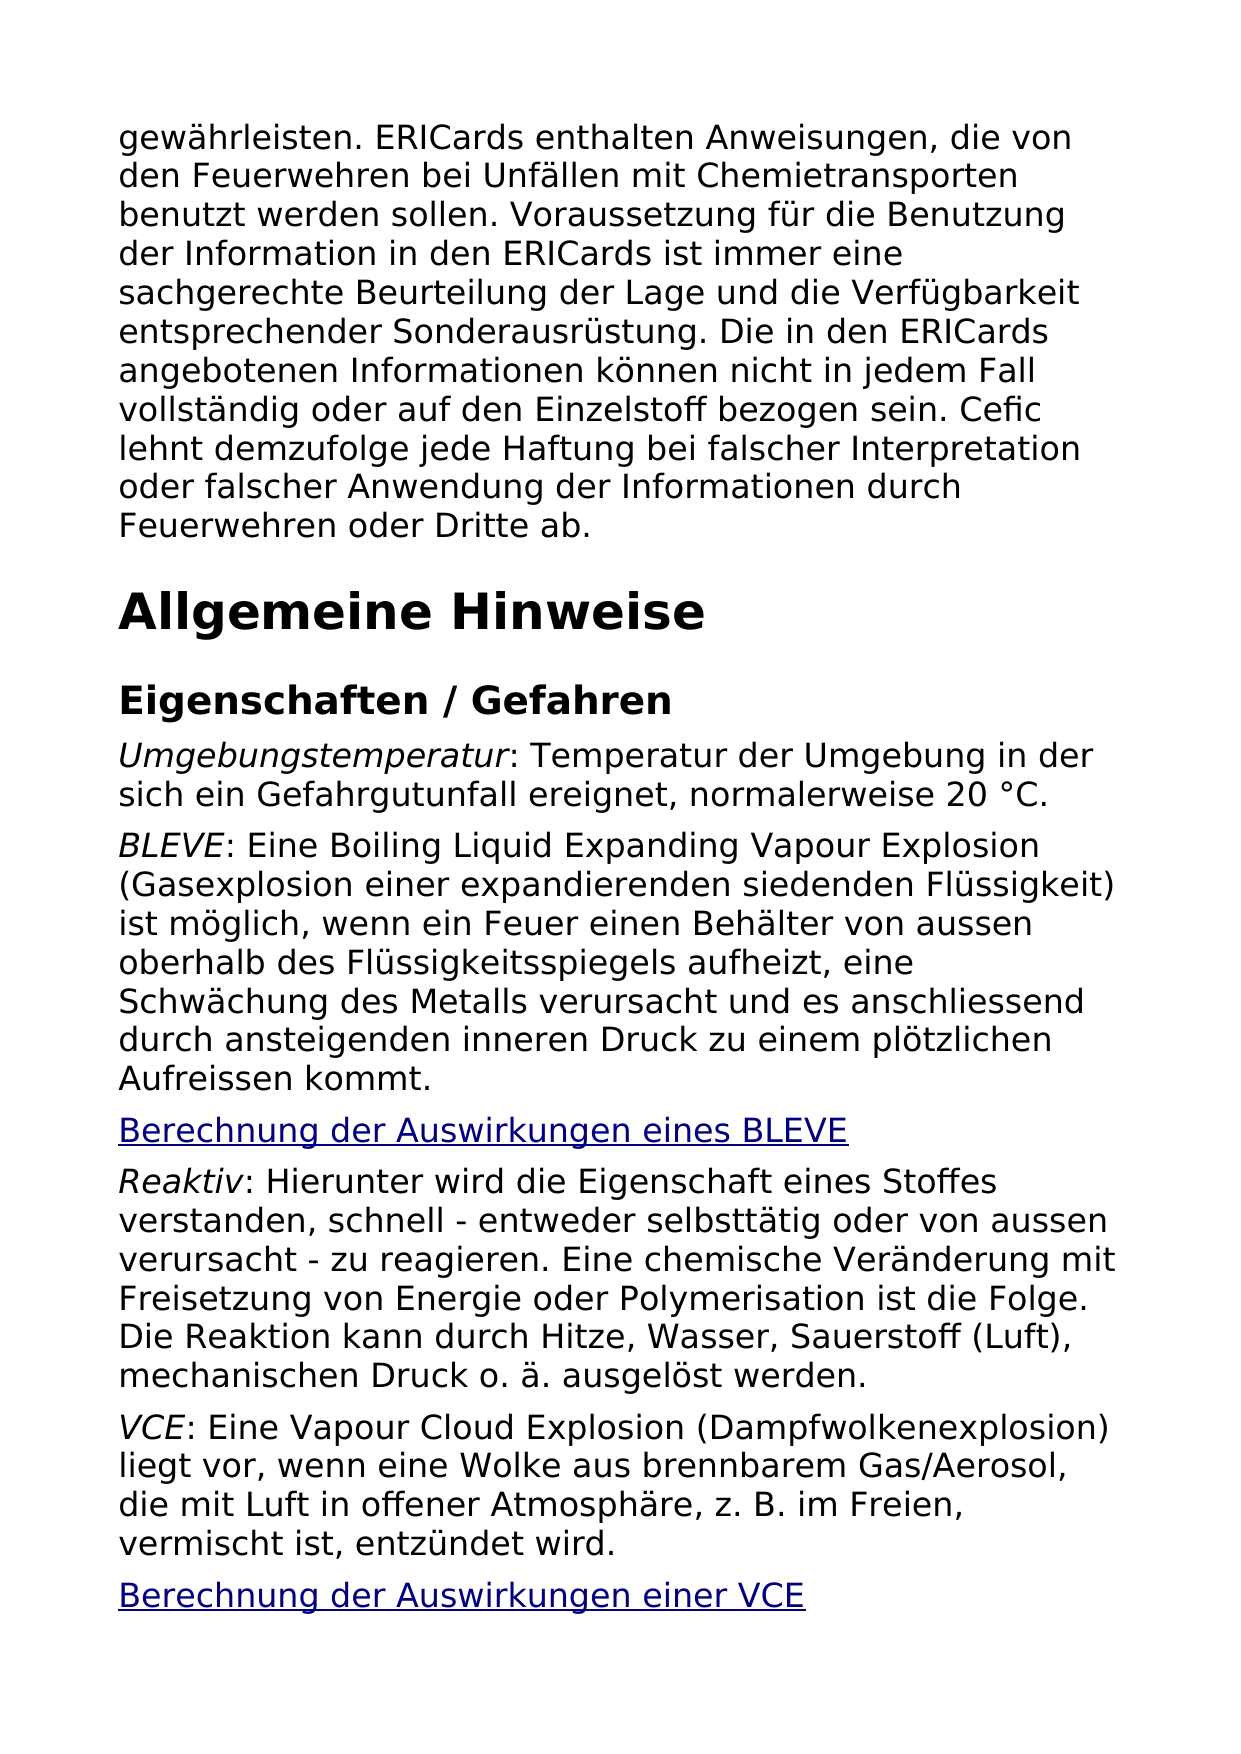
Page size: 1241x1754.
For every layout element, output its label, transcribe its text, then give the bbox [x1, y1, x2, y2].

text Berechnung der Auswirkungen einer VCE [118, 1576, 1122, 1615]
text Berechnung der Auswirkungen eines BLEVE [118, 1111, 1122, 1150]
subtitle Eigenschaften / Gefahren [118, 679, 1122, 724]
subtitle Allgemeine Hinweise [118, 583, 1122, 641]
text VCE: Eine Vapour Cloud Explosion (Dampfwolkenexplosion) liegt vor, wenn eine Wolke aus brennbarem Gas/Aerosol, die mit Luft in offener Atmosphäre, z. B. im Freien, vermischt ist, entzündet wird. [118, 1408, 1122, 1563]
text BLEVE: Eine Boiling Liquid Expanding Vapour Explosion (Gasexplosion einer expandierenden siedenden Flüssigkeit) ist möglich, wenn ein Feuer einen Behälter von aussen oberhalb des Flüssigkeitsspiegels aufheizt, eine Schwächung des Metalls verursacht und es anschliessend durch ansteigenden inneren Druck zu einem plötzlichen Aufreissen kommt. [118, 827, 1122, 1099]
text Umgebungstemperatur: Temperatur der Umgebung in der sich ein Gefahrgutunfall ereignet, normalerweise 20 °C. [118, 736, 1122, 814]
text gewährleisten. ERICards enthalten Anweisungen, die von den Feuerwehren bei Unfällen mit Chemietransporten benutzt werden sollen. Voraussetzung für die Benutzung der Information in den ERICards ist immer eine sachgerechte Beurteilung der Lage und die Verfügbarkeit entsprechender Sonderausrüstung. Die in den ERICards angebotenen Informationen können nicht in jedem Fall vollständig oder auf den Einzelstoff bezogen sein. Cefic lehnt demzufolge jede Haftung bei falscher Interpretation oder falscher Anwendung der Informationen durch Feuerwehren oder Dritte ab. [118, 118, 1122, 546]
text Reaktiv: Hierunter wird die Eigenschaft eines Stoffes verstanden, schnell - entweder selbsttätig oder von aussen verursacht - zu reagieren. Eine chemische Veränderung mit Freisetzung von Energie oder Polymerisation ist die Folge. Die Reaktion kann durch Hitze, Wasser, Sauerstoff (Luft), mechanischen Druck o. ä. ausgelöst werden. [118, 1162, 1122, 1396]
